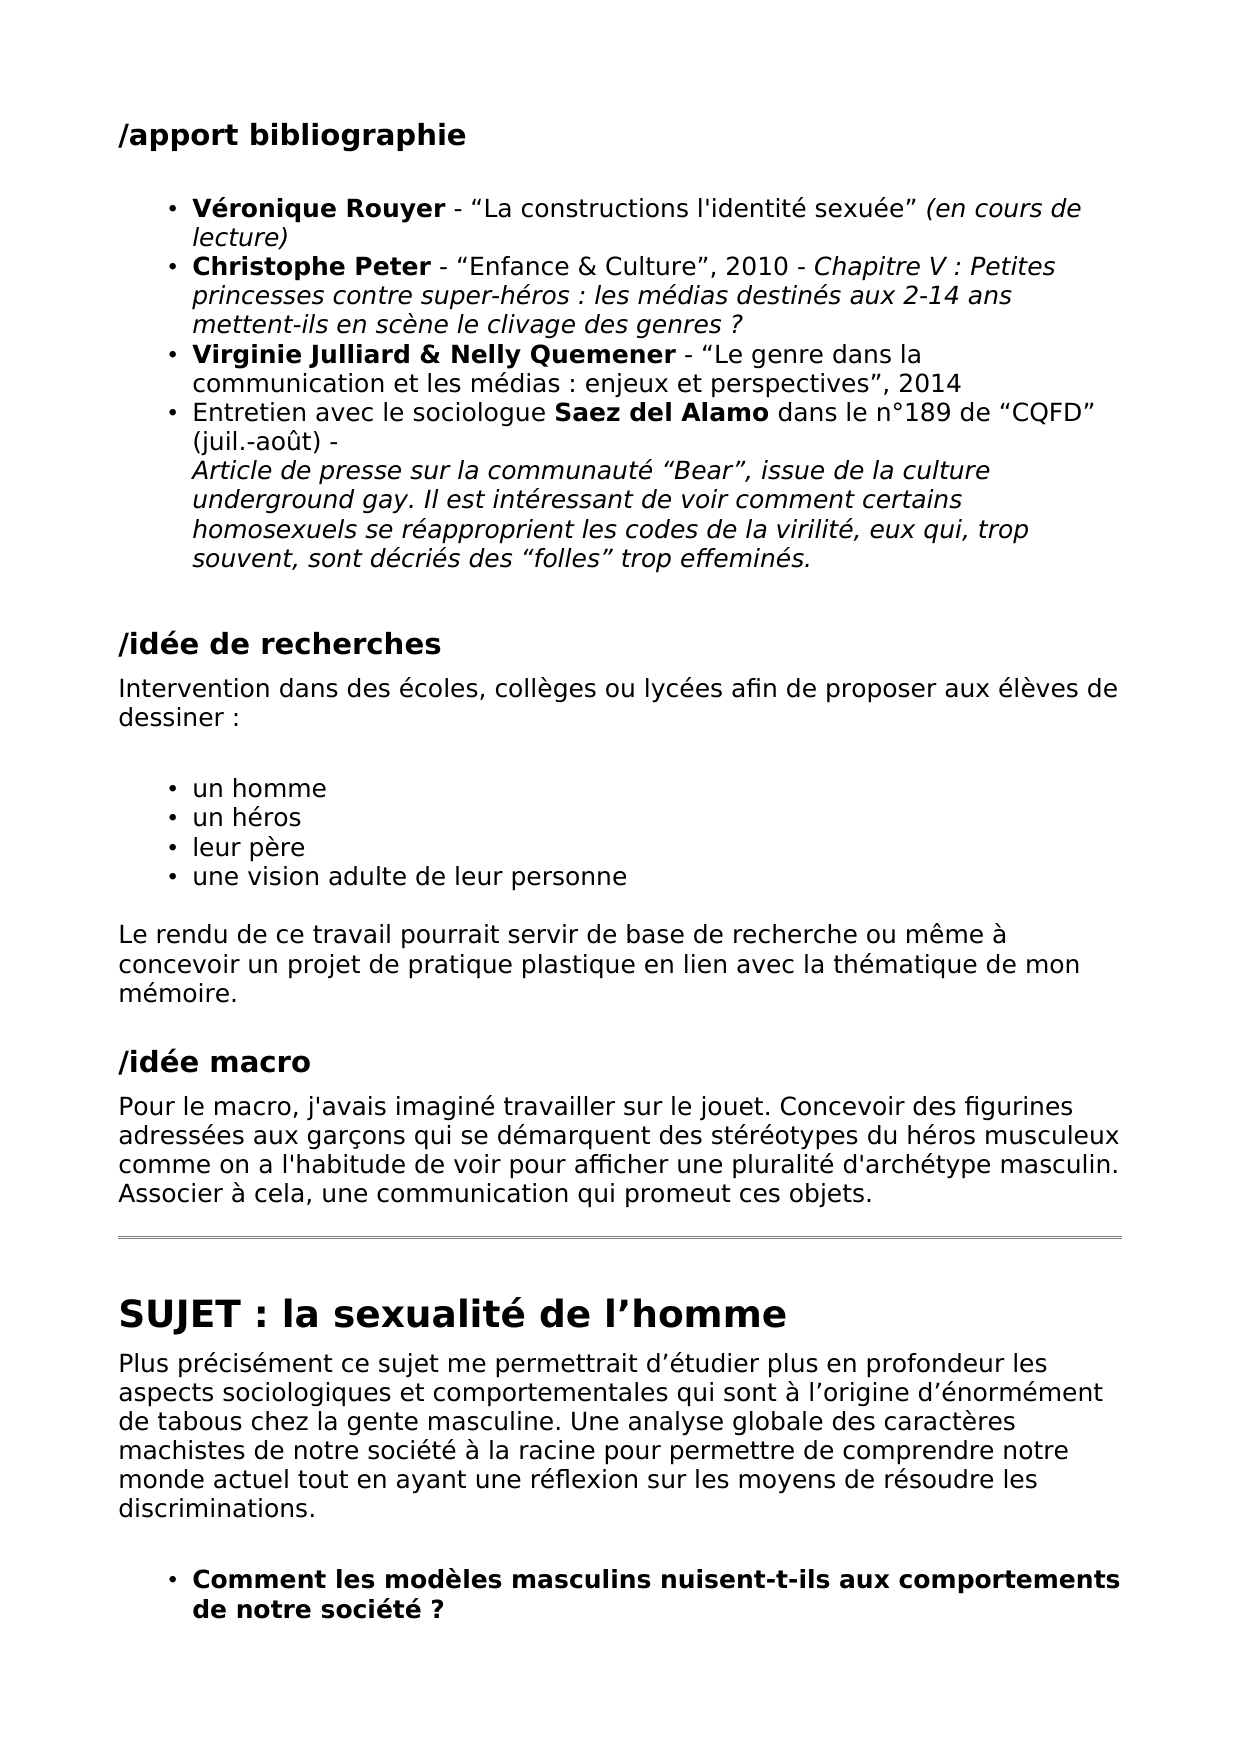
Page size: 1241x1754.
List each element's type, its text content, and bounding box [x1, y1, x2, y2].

list Véronique Rouyer - “La constructions l'identité sexuée” (en cours de lecture) [177, 194, 1122, 252]
subtitle /apport bibliographie [118, 118, 1122, 152]
subtitle SUJET : la sexualité de l’homme [118, 1293, 1122, 1336]
text Intervention dans des écoles, collèges ou lycées afin de proposer aux élèves de dessiner : [118, 674, 1122, 732]
list une vision adulte de leur personne [177, 862, 1122, 891]
list un héros [177, 804, 1122, 833]
list Christophe Peter - “Enfance & Culture”, 2010 - Chapitre V : Petites princesses contre super-héros : les médias destinés aux 2-14 ans mettent-ils en scène le clivage des genres ? [177, 252, 1122, 340]
list un homme [177, 774, 1122, 804]
subtitle /idée de recherches [118, 628, 1122, 662]
text Le rendu de ce travail pourrait servir de base de recherche ou même à concevoir un projet de pratique plastique en lien avec la thématique de mon mémoire. [118, 921, 1122, 1008]
list Entretien avec le sociologue Saez del Alamo dans le n°189 de “CQFD” (juil.-août) - Article de presse sur la communauté “Bear”, issue de la culture underground gay. Il est intéressant de voir comment certains homosexuels se réapproprient les codes de la virilité, eux qui, trop souvent, sont décriés des “folles” trop effeminés. [177, 398, 1122, 573]
text Plus précisément ce sujet me permettrait d’étudier plus en profondeur les aspects sociologiques et comportementales qui sont à l’origine d’énormément de tabous chez la gente masculine. Une analyse globale des caractères machistes de notre société à la racine pour permettre de comprendre notre monde actuel tout en ayant une réflexion sur les moyens de résoudre les discriminations. [118, 1349, 1122, 1524]
subtitle /idée macro [118, 1046, 1122, 1079]
list leur père [177, 833, 1122, 862]
list Comment les modèles masculins nuisent-t-ils aux comportements de notre société ? [177, 1566, 1122, 1624]
text Pour le macro, j'avais imaginé travailler sur le jouet. Concevoir des figurines adressées aux garçons qui se démarquent des stéréotypes du héros musculeux comme on a l'habitude de voir pour afficher une pluralité d'archétype masculin. Associer à cela, une communication qui promeut ces objets. [118, 1092, 1122, 1209]
list Virginie Julliard & Nelly Quemener - “Le genre dans la communication et les médias : enjeux et perspectives”, 2014 [177, 340, 1122, 398]
